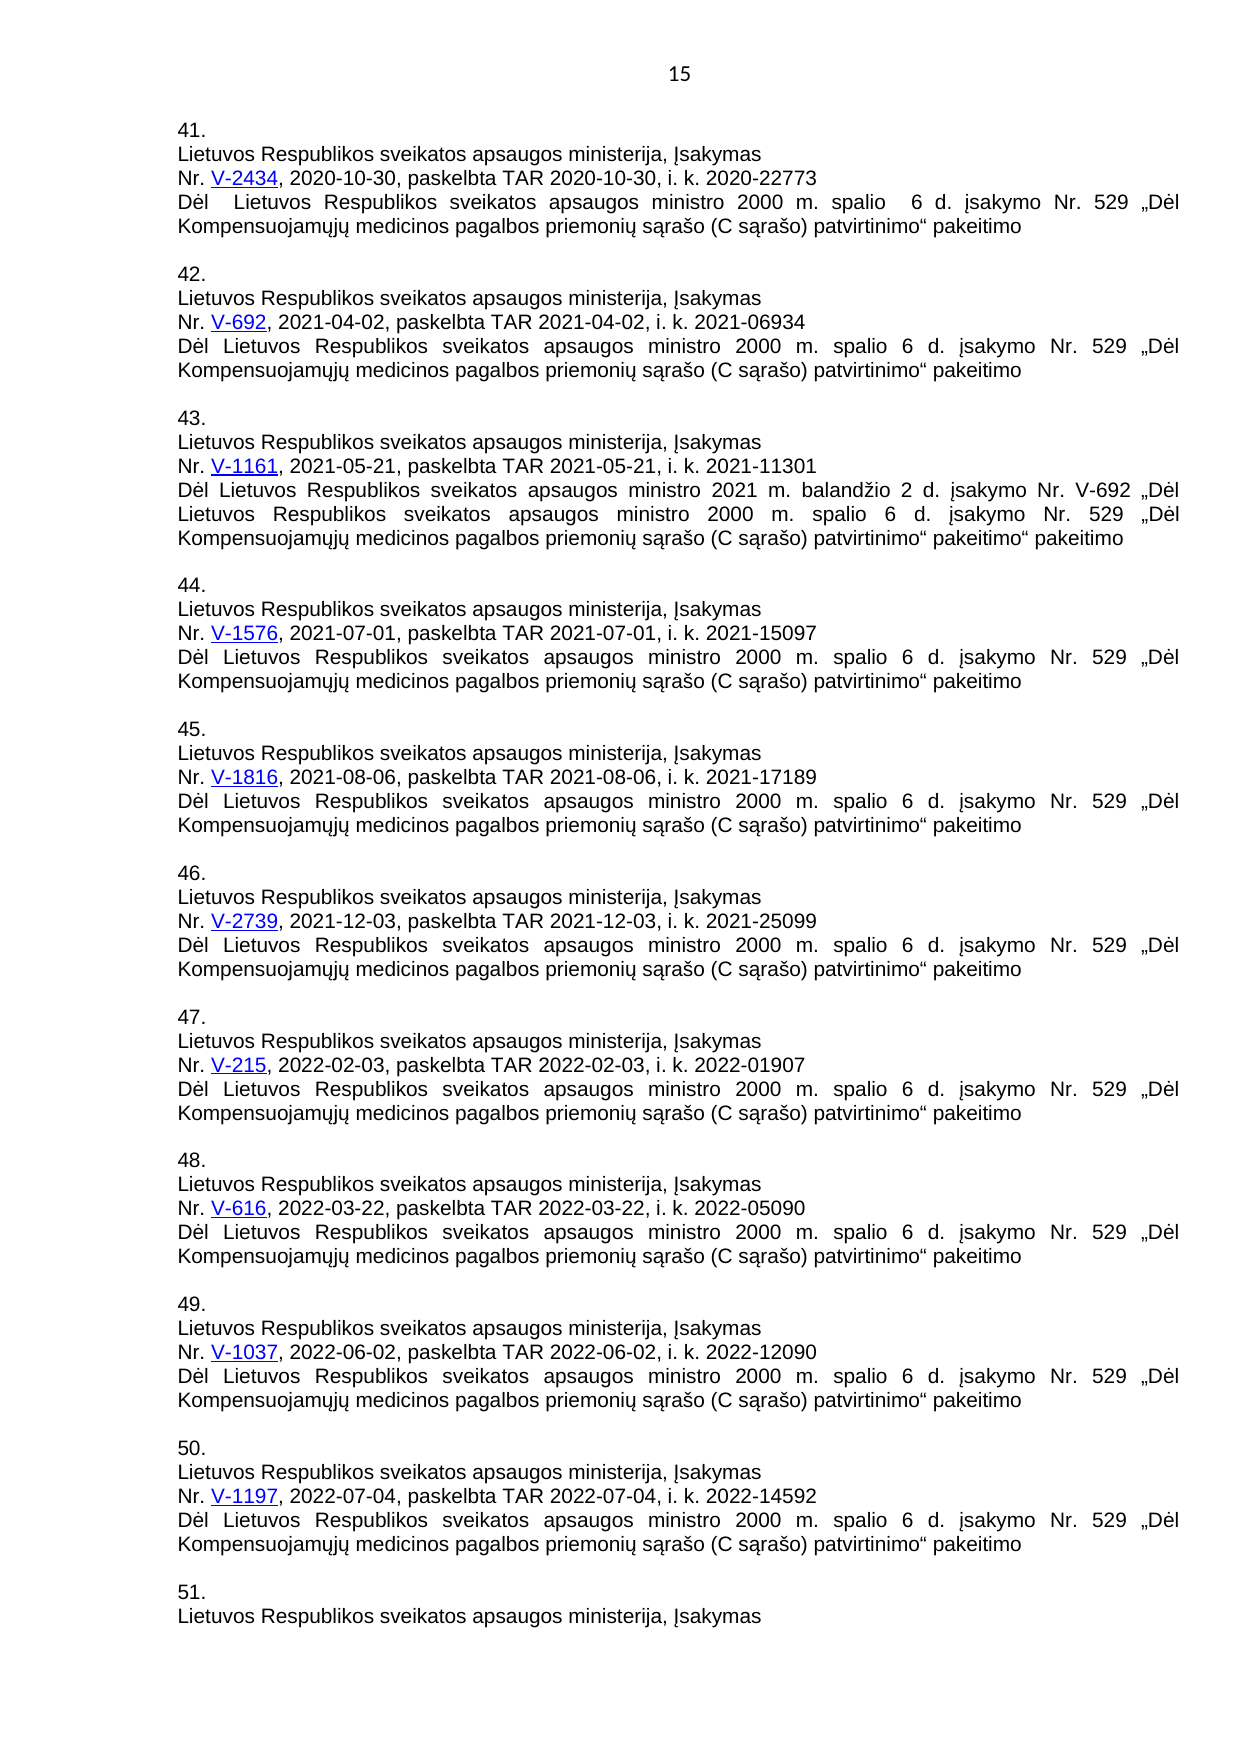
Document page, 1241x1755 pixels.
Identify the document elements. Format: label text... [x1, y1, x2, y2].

text Nr. V-616, 2022-03-22, paskelbta TAR 2022-03-22, i. k. 2022-05090 [177, 1196, 1181, 1220]
text Dėl Lietuvos Respublikos sveikatos apsaugos ministro 2000 m. spalio 6 d. įsakymo Nr. 529 „Dėl Kompensuojamųjų medicinos pagalbos priemonių sąrašo (C sąrašo) patvirtinimo“ pakeitimo [177, 1076, 1181, 1124]
text Dėl Lietuvos Respublikos sveikatos apsaugos ministro 2000 m. spalio 6 d. įsakymo Nr. 529 „Dėl Kompensuojamųjų medicinos pagalbos priemonių sąrašo (C sąrašo) patvirtinimo“ pakeitimo [177, 190, 1181, 238]
text Dėl Lietuvos Respublikos sveikatos apsaugos ministro 2000 m. spalio 6 d. įsakymo Nr. 529 „Dėl Kompensuojamųjų medicinos pagalbos priemonių sąrašo (C sąrašo) patvirtinimo“ pakeitimo [177, 334, 1181, 382]
text Lietuvos Respublikos sveikatos apsaugos ministerija, Įsakymas [177, 1603, 1181, 1627]
text Nr. V-2434, 2020-10-30, paskelbta TAR 2020-10-30, i. k. 2020-22773 [177, 166, 1181, 190]
text Dėl Lietuvos Respublikos sveikatos apsaugos ministro 2000 m. spalio 6 d. įsakymo Nr. 529 „Dėl Kompensuojamųjų medicinos pagalbos priemonių sąrašo (C sąrašo) patvirtinimo“ pakeitimo [177, 789, 1181, 837]
text Nr. V-215, 2022-02-03, paskelbta TAR 2022-02-03, i. k. 2022-01907 [177, 1052, 1181, 1076]
text Nr. V-1197, 2022-07-04, paskelbta TAR 2022-07-04, i. k. 2022-14592 [177, 1484, 1181, 1508]
text Nr. V-692, 2021-04-02, paskelbta TAR 2021-04-02, i. k. 2021-06934 [177, 310, 1181, 334]
text Nr. V-1816, 2021-08-06, paskelbta TAR 2021-08-06, i. k. 2021-17189 [177, 765, 1181, 789]
text Dėl Lietuvos Respublikos sveikatos apsaugos ministro 2000 m. spalio 6 d. įsakymo Nr. 529 „Dėl Kompensuojamųjų medicinos pagalbos priemonių sąrašo (C sąrašo) patvirtinimo“ pakeitimo [177, 1220, 1181, 1268]
text Lietuvos Respublikos sveikatos apsaugos ministerija, Įsakymas [177, 885, 1181, 909]
text 49. [177, 1292, 1181, 1316]
text 41. [177, 118, 1181, 142]
text Nr. V-1576, 2021-07-01, paskelbta TAR 2021-07-01, i. k. 2021-15097 [177, 621, 1181, 645]
text Lietuvos Respublikos sveikatos apsaugos ministerija, Įsakymas [177, 597, 1181, 621]
text 45. [177, 717, 1181, 741]
text Lietuvos Respublikos sveikatos apsaugos ministerija, Įsakymas [177, 1028, 1181, 1052]
text Dėl Lietuvos Respublikos sveikatos apsaugos ministro 2021 m. balandžio 2 d. įsakymo Nr. V-692 „Dėl Lietuvos Respublikos sveikatos apsaugos ministro 2000 m. spalio 6 d. įsakymo Nr. 529 „Dėl Kompensuojamųjų medicinos pagalbos priemonių sąrašo (C sąrašo) patvirtinimo“ pakeitimo“ pakeitimo [177, 477, 1181, 549]
text Lietuvos Respublikos sveikatos apsaugos ministerija, Įsakymas [177, 1460, 1181, 1484]
text Lietuvos Respublikos sveikatos apsaugos ministerija, Įsakymas [177, 429, 1181, 453]
text Nr. V-1161, 2021-05-21, paskelbta TAR 2021-05-21, i. k. 2021-11301 [177, 453, 1181, 477]
text 44. [177, 573, 1181, 597]
text Nr. V-2739, 2021-12-03, paskelbta TAR 2021-12-03, i. k. 2021-25099 [177, 909, 1181, 933]
text Nr. V-1037, 2022-06-02, paskelbta TAR 2022-06-02, i. k. 2022-12090 [177, 1340, 1181, 1364]
text 46. [177, 861, 1181, 885]
text Lietuvos Respublikos sveikatos apsaugos ministerija, Įsakymas [177, 1316, 1181, 1340]
text Dėl Lietuvos Respublikos sveikatos apsaugos ministro 2000 m. spalio 6 d. įsakymo Nr. 529 „Dėl Kompensuojamųjų medicinos pagalbos priemonių sąrašo (C sąrašo) patvirtinimo“ pakeitimo [177, 1364, 1181, 1412]
text Lietuvos Respublikos sveikatos apsaugos ministerija, Įsakymas [177, 741, 1181, 765]
text Lietuvos Respublikos sveikatos apsaugos ministerija, Įsakymas [177, 142, 1181, 166]
text Dėl Lietuvos Respublikos sveikatos apsaugos ministro 2000 m. spalio 6 d. įsakymo Nr. 529 „Dėl Kompensuojamųjų medicinos pagalbos priemonių sąrašo (C sąrašo) patvirtinimo“ pakeitimo [177, 645, 1181, 693]
text 48. [177, 1148, 1181, 1172]
text Lietuvos Respublikos sveikatos apsaugos ministerija, Įsakymas [177, 1172, 1181, 1196]
text 50. [177, 1436, 1181, 1460]
text Dėl Lietuvos Respublikos sveikatos apsaugos ministro 2000 m. spalio 6 d. įsakymo Nr. 529 „Dėl Kompensuojamųjų medicinos pagalbos priemonių sąrašo (C sąrašo) patvirtinimo“ pakeitimo [177, 1508, 1181, 1556]
text 51. [177, 1579, 1181, 1603]
text Lietuvos Respublikos sveikatos apsaugos ministerija, Įsakymas [177, 286, 1181, 310]
text 43. [177, 406, 1181, 429]
text 47. [177, 1004, 1181, 1028]
text Dėl Lietuvos Respublikos sveikatos apsaugos ministro 2000 m. spalio 6 d. įsakymo Nr. 529 „Dėl Kompensuojamųjų medicinos pagalbos priemonių sąrašo (C sąrašo) patvirtinimo“ pakeitimo [177, 933, 1181, 981]
text 42. [177, 262, 1181, 286]
